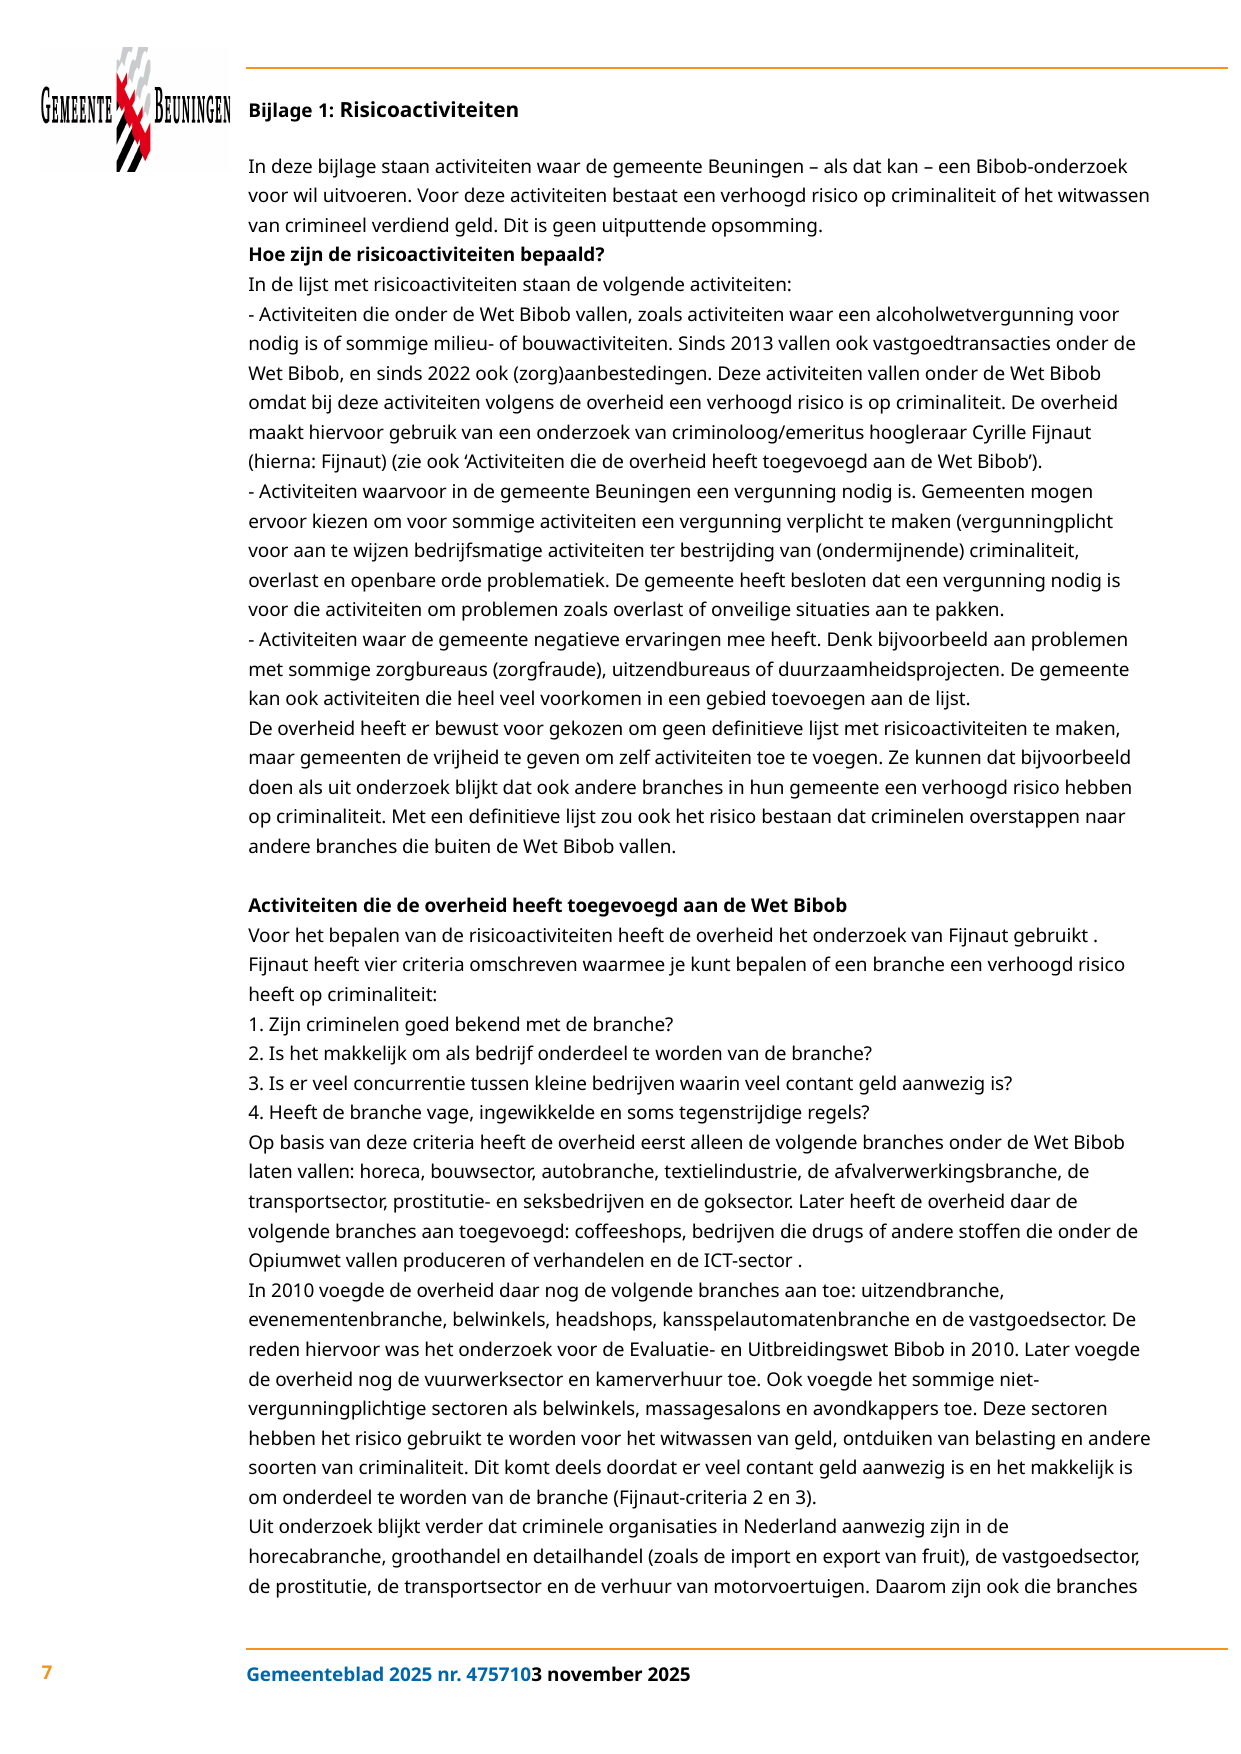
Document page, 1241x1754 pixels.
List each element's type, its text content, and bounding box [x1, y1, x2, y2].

text Hoe zijn de risicoactiviteiten bepaald? [248, 242, 1152, 267]
text Activiteiten die de overheid heeft toegevoegd aan de Wet Bibob [248, 892, 1152, 918]
text Voor het bepalen van de risicoactiviteiten heeft de overheid het onderzoek van Fijnaut gebruikt . Fijnaut heeft vier criteria omschreven waarmee je kunt bepalen of een branche een verhoogd risico heeft op criminaliteit: [248, 922, 1152, 1007]
text Op basis van deze criteria heeft de overheid eerst alleen de volgende branches onder de Wet Bibob laten vallen: horeca, bouwsector, autobranche, textielindustrie, de afvalverwerkingsbranche, de transportsector, prostitutie- en seksbedrijven en de goksector. Later heeft de overheid daar de volgende branches aan toegevoegd: coffeeshops, bedrijven die drugs of andere stoffen die onder de Opiumwet vallen produceren of verhandelen en de ICT-sector . [248, 1129, 1152, 1273]
text 1. Zijn criminelen goed bekend met de branche? [248, 1011, 1152, 1037]
text 3. Is er veel concurrentie tussen kleine bedrijven waarin veel contant geld aanwezig is? [248, 1070, 1152, 1096]
text - Activiteiten waar de gemeente negatieve ervaringen mee heeft. Denk bijvoorbeeld aan problemen met sommige zorgbureaus (zorgfraude), uitzendbureaus of duurzaamheidsprojecten. De gemeente kan ook activiteiten die heel veel voorkomen in een gebied toevoegen aan de lijst. [248, 626, 1152, 711]
text De overheid heeft er bewust voor gekozen om geen definitieve lijst met risicoactiviteiten te maken, maar gemeenten de vrijheid te geven om zelf activiteiten toe te voegen. Ze kunnen dat bijvoorbeeld doen als uit onderzoek blijkt dat ook andere branches in hun gemeente een verhoogd risico hebben op criminaliteit. Met een definitieve lijst zou ook het risico bestaan dat criminelen overstappen naar andere branches die buiten de Wet Bibob vallen. [248, 715, 1152, 859]
text - Activiteiten waarvoor in de gemeente Beuningen een vergunning nodig is. Gemeenten mogen ervoor kiezen om voor sommige activiteiten een vergunning verplicht te maken (vergunningplicht voor aan te wijzen bedrijfsmatige activiteiten ter bestrijding van (ondermijnende) criminaliteit, overlast en openbare orde problematiek. De gemeente heeft besloten dat een vergunning nodig is voor die activiteiten om problemen zoals overlast of onveilige situaties aan te pakken. [248, 478, 1152, 622]
text 2. Is het makkelijk om als bedrijf onderdeel te worden van de branche? [248, 1040, 1152, 1066]
text 4. Heeft de branche vage, ingewikkelde en soms tegenstrijdige regels? [248, 1099, 1152, 1125]
text Uit onderzoek blijkt verder dat criminele organisaties in Nederland aanwezig zijn in de horecabranche, groothandel en detailhandel (zoals de import en export van fruit), de vastgoedsector, de prostitutie, de transportsector en de verhuur van motorvoertuigen. Daarom zijn ook die branches [248, 1514, 1152, 1599]
text In 2010 voegde de overheid daar nog de volgende branches aan toe: uitzendbranche, evenementenbranche, belwinkels, headshops, kansspelautomatenbranche en de vastgoedsector. De reden hiervoor was het onderzoek voor de Evaluatie- en Uitbreidingswet Bibob in 2010. Later voegde de overheid nog de vuurwerksector en kamerverhuur toe. Ook voegde het sommige niet-vergunningplichtige sectoren als belwinkels, massagesalons en avondkappers toe. Deze sectoren hebben het risico gebruikt te worden voor het witwassen van geld, ontduiken van belasting en andere soorten van criminaliteit. Dit komt deels doordat er veel contant geld aanwezig is en het makkelijk is om onderdeel te worden van de branche (Fijnaut-criteria 2 en 3). [248, 1277, 1152, 1510]
text In deze bijlage staan activiteiten waar de gemeente Beuningen – als dat kan – een Bibob-onderzoek voor wil uitvoeren. Voor deze activiteiten bestaat een verhoogd risico op criminaliteit of het witwassen van crimineel verdiend geld. Dit is geen uitputtende opsomming. [248, 153, 1152, 238]
text In de lijst met risicoactiviteiten staan de volgende activiteiten: [248, 271, 1152, 297]
picture [41, 47, 231, 172]
text Bijlage 1: Risicoactiviteiten [248, 95, 1152, 123]
text - Activiteiten die onder de Wet Bibob vallen, zoals activiteiten waar een alcoholwetvergunning voor nodig is of sommige milieu- of bouwactiviteiten. Sinds 2013 vallen ook vastgoedtransacties onder de Wet Bibob, en sinds 2022 ook (zorg)aanbestedingen. Deze activiteiten vallen onder de Wet Bibob omdat bij deze activiteiten volgens de overheid een verhoogd risico is op criminaliteit. De overheid maakt hiervoor gebruik van een onderzoek van criminoloog/emeritus hoogleraar Cyrille Fijnaut (hierna: Fijnaut) (zie ook ‘Activiteiten die de overheid heeft toegevoegd aan de Wet Bibob’). [248, 301, 1152, 474]
